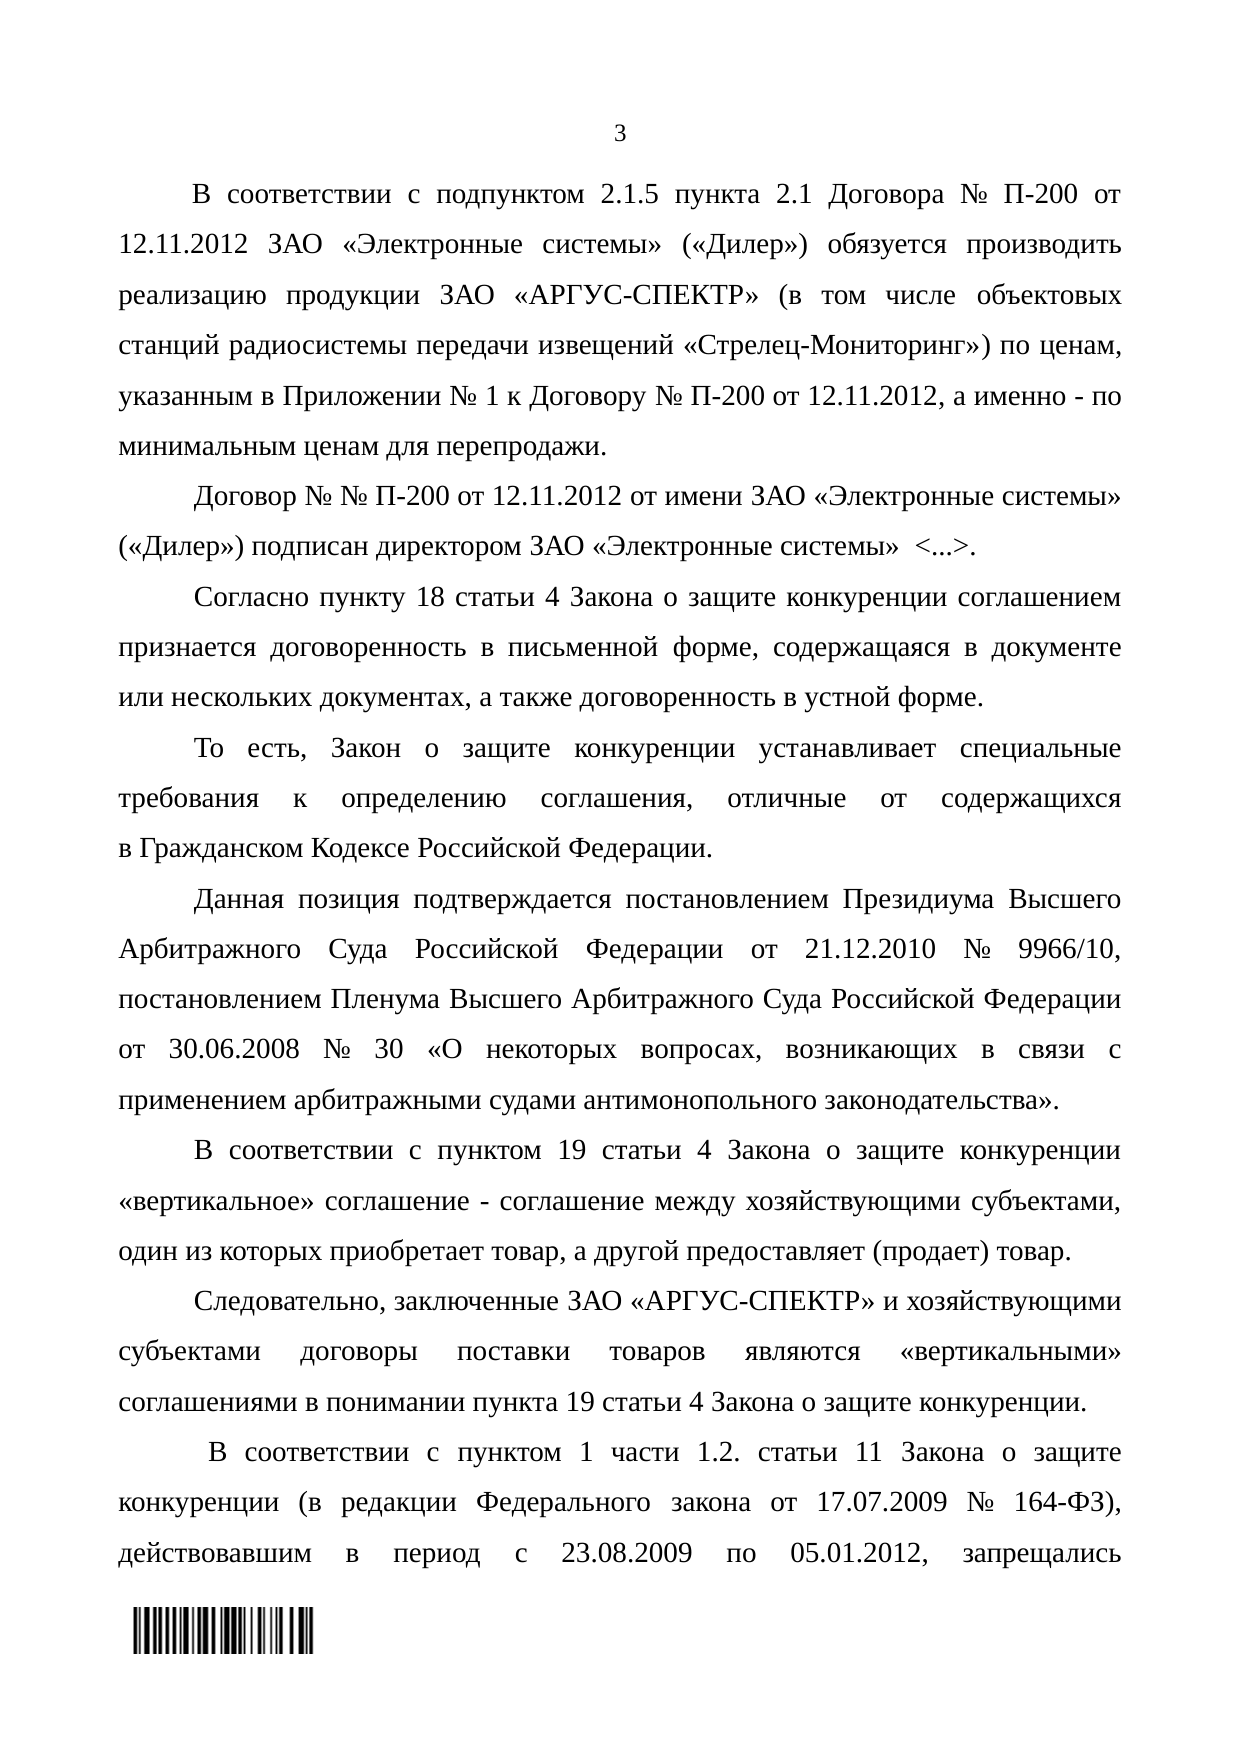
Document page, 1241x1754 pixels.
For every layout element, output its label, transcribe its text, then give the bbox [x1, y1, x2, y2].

picture [118, 1607, 331, 1654]
text Согласно пункту 18 статьи 4 Закона о защите конкуренции соглашением признается договоренность в письменной форме, содержащаяся в документе или нескольких документах, а также договоренность в устной форме. [118, 579, 1122, 713]
text В соответствии с пунктом 1 части 1.2. статьи 11 Закона о защите конкуренции (в редакции Федерального закона от 17.07.2009 № 164-ФЗ), действовавшим в период с 23.08.2009 по 05.01.2012, запрещались [118, 1434, 1122, 1568]
text Следовательно, заключенные ЗАО «АРГУС-СПЕКТР» и хозяйствующими субъектами договоры поставки товаров являются «вертикальными» соглашениями в понимании пункта 19 статьи 4 Закона о защите конкуренции. [118, 1283, 1122, 1417]
text В соответствии с подпунктом 2.1.5 пункта 2.1 Договора № П-200 от 12.11.2012 ЗАО «Электронные системы» («Дилер») обязуется производить реализацию продукции ЗАО «АРГУС-СПЕКТР» (в том числе объектовых станций радиосистемы передачи извещений «Стрелец-Мониторинг») по ценам, указанным в Приложении № 1 к Договору № П-200 от 12.11.2012, а именно - по минимальным ценам для перепродажи. [118, 176, 1122, 461]
text Данная позиция подтверждается постановлением Президиума Высшего Арбитражного Суда Российской Федерации от 21.12.2010 № 9966/10, постановлением Пленума Высшего Арбитражного Суда Российской Федерации от 30.06.2008 № 30 «О некоторых вопросах, возникающих в связи с применением арбитражными судами антимонопольного законодательства». [118, 881, 1122, 1116]
text Договор № № П-200 от 12.11.2012 от имени ЗАО «Электронные системы» («Дилер») подписан директором ЗАО «Электронные системы» <...>. [118, 478, 1122, 562]
text То есть, Закон о защите конкуренции устанавливает специальные требования к определению соглашения, отличные от содержащихся в Гражданском Кодексе Российской Федерации. [118, 730, 1122, 864]
text В соответствии с пунктом 19 статьи 4 Закона о защите конкуренции «вертикальное» соглашение - соглашение между хозяйствующими субъектами, один из которых приобретает товар, а другой предоставляет (продает) товар. [118, 1132, 1122, 1266]
